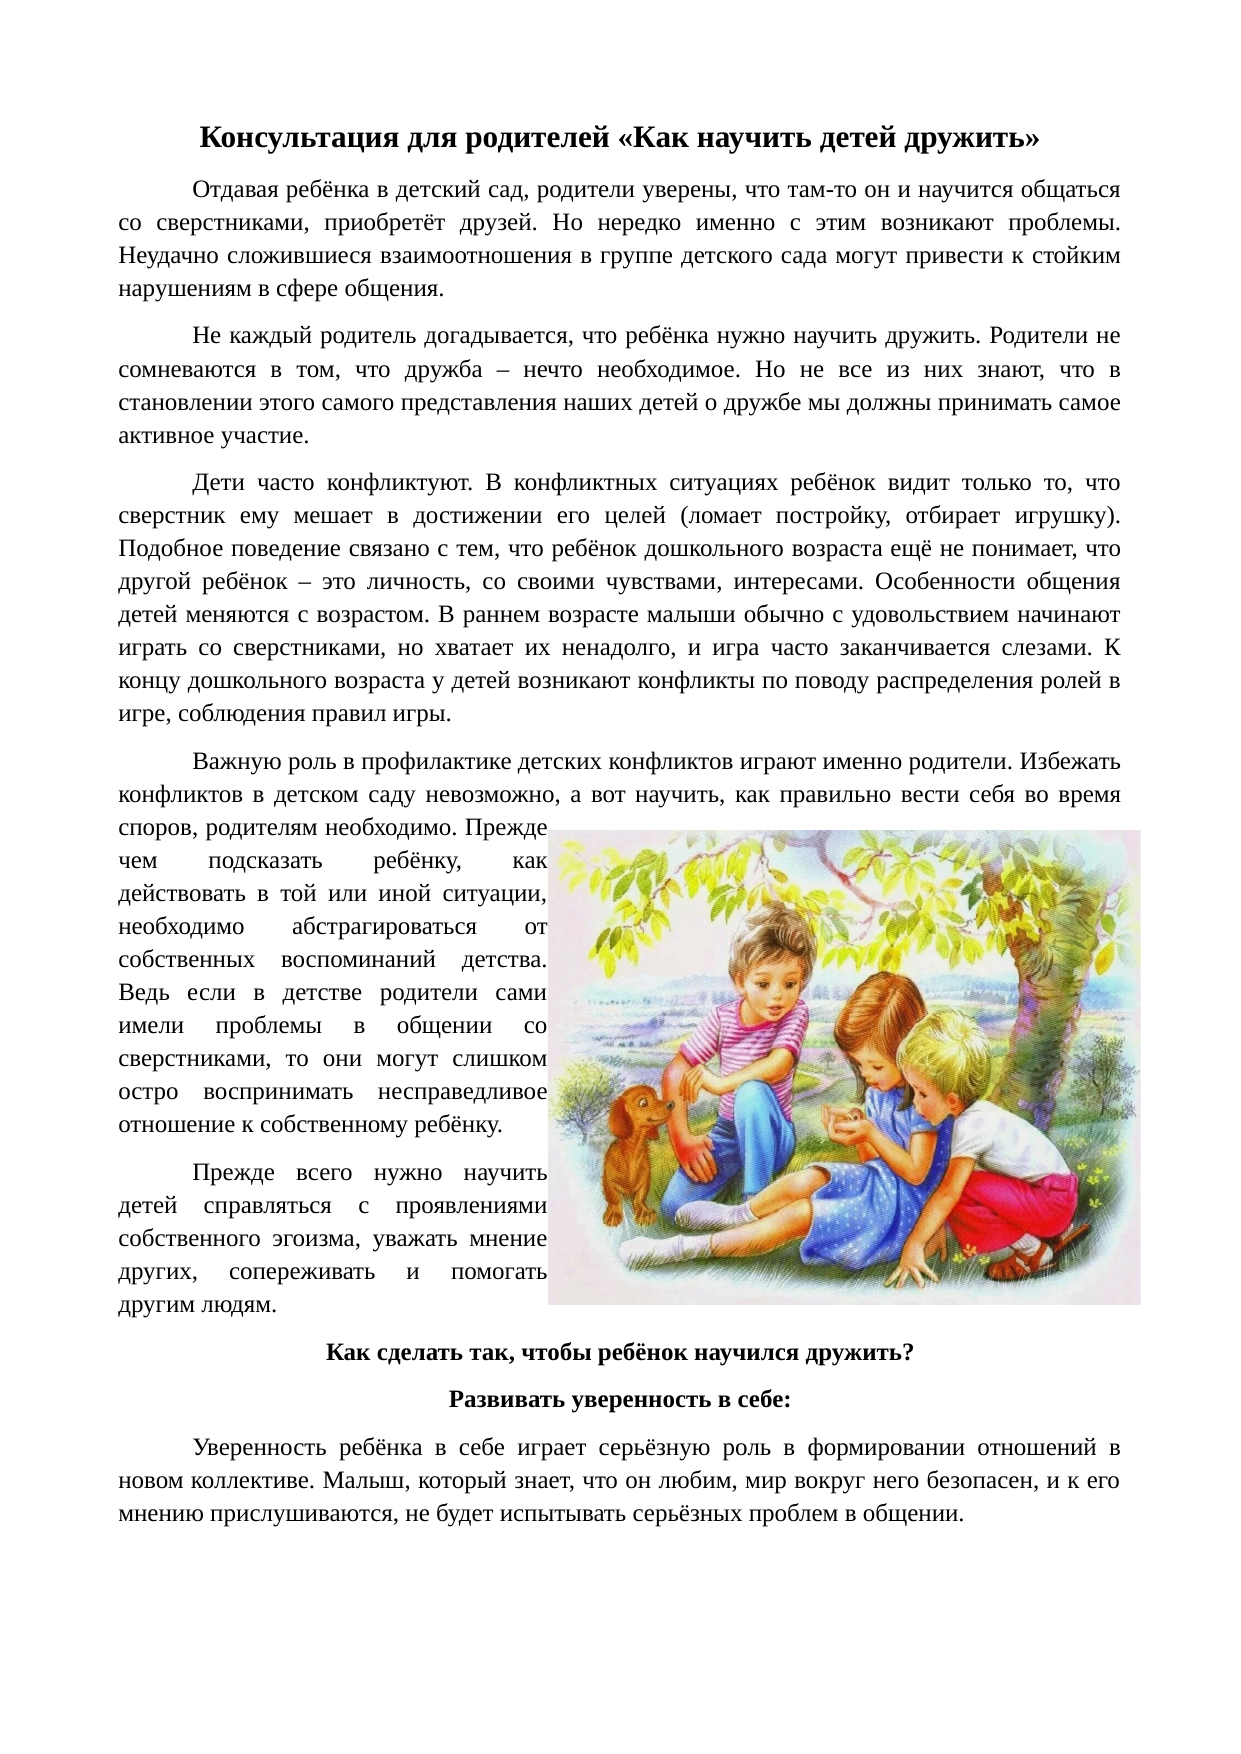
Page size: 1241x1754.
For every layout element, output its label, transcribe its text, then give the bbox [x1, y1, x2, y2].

text Дети часто конфликтуют. В конфликтных ситуациях ребёнок видит только то, что сверстник ему мешает в достижении его целей (ломает постройку, отбирает игрушку). Подобное поведение связано с тем, что ребёнок дошкольного возраста ещё не понимает, что другой ребёнок – это личность, со своими чувствами, интересами. Особенности общения детей меняются с возрастом. В раннем возрасте малыши обычно с удовольствием начинают играть со сверстниками, но хватает их ненадолго, и игра часто заканчивается слезами. К концу дошкольного возраста у детей возникают конфликты по поводу распределения ролей в игре, соблюдения правил игры. [118, 467, 1122, 727]
text Развивать уверенность в себе: [118, 1384, 1122, 1413]
text Важную роль в профилактике детских конфликтов играют именно родители. Избежать конфликтов в детском саду невозможно, а вот научить, как правильно вести себя во время споров, родителям необходимо. Прежде чем подсказать ребёнку, как действовать в той или иной ситуации, необходимо абстрагироваться от собственных воспоминаний детства. Ведь если в детстве родители сами имели проблемы в общении со сверстниками, то они могут слишком остро воспринимать несправедливое отношение к собственному ребёнку. [118, 746, 1122, 1138]
text Отдавая ребёнка в детский сад, родители уверены, что там-то он и научится общаться со сверстниками, приобретёт друзей. Но нередко именно с этим возникают проблемы. Неудачно сложившиеся взаимоотношения в группе детского сада могут привести к стойким нарушениям в сфере общения. [118, 174, 1122, 302]
text Уверенность ребёнка в себе играет серьёзную роль в формировании отношений в новом коллективе. Малыш, который знает, что он любим, мир вокруг него безопасен, и к его мнению прислушиваются, не будет испытывать серьёзных проблем в общении. [118, 1432, 1122, 1527]
text Консультация для родителей «Как научить детей дружить» [118, 118, 1122, 154]
text Как сделать так, чтобы ребёнок научился дружить? [118, 1337, 1122, 1365]
text Прежде всего нужно научить детей справляться с проявлениями собственного эгоизма, уважать мнение других, сопереживать и помогать другим людям. [118, 1157, 1122, 1318]
text Не каждый родитель догадывается, что ребёнка нужно научить дружить. Родители не сомневаются в том, что дружба – нечто необходимое. Но не все из них знают, что в становлении этого самого представления наших детей о дружбе мы должны принимать самое активное участие. [118, 321, 1122, 448]
